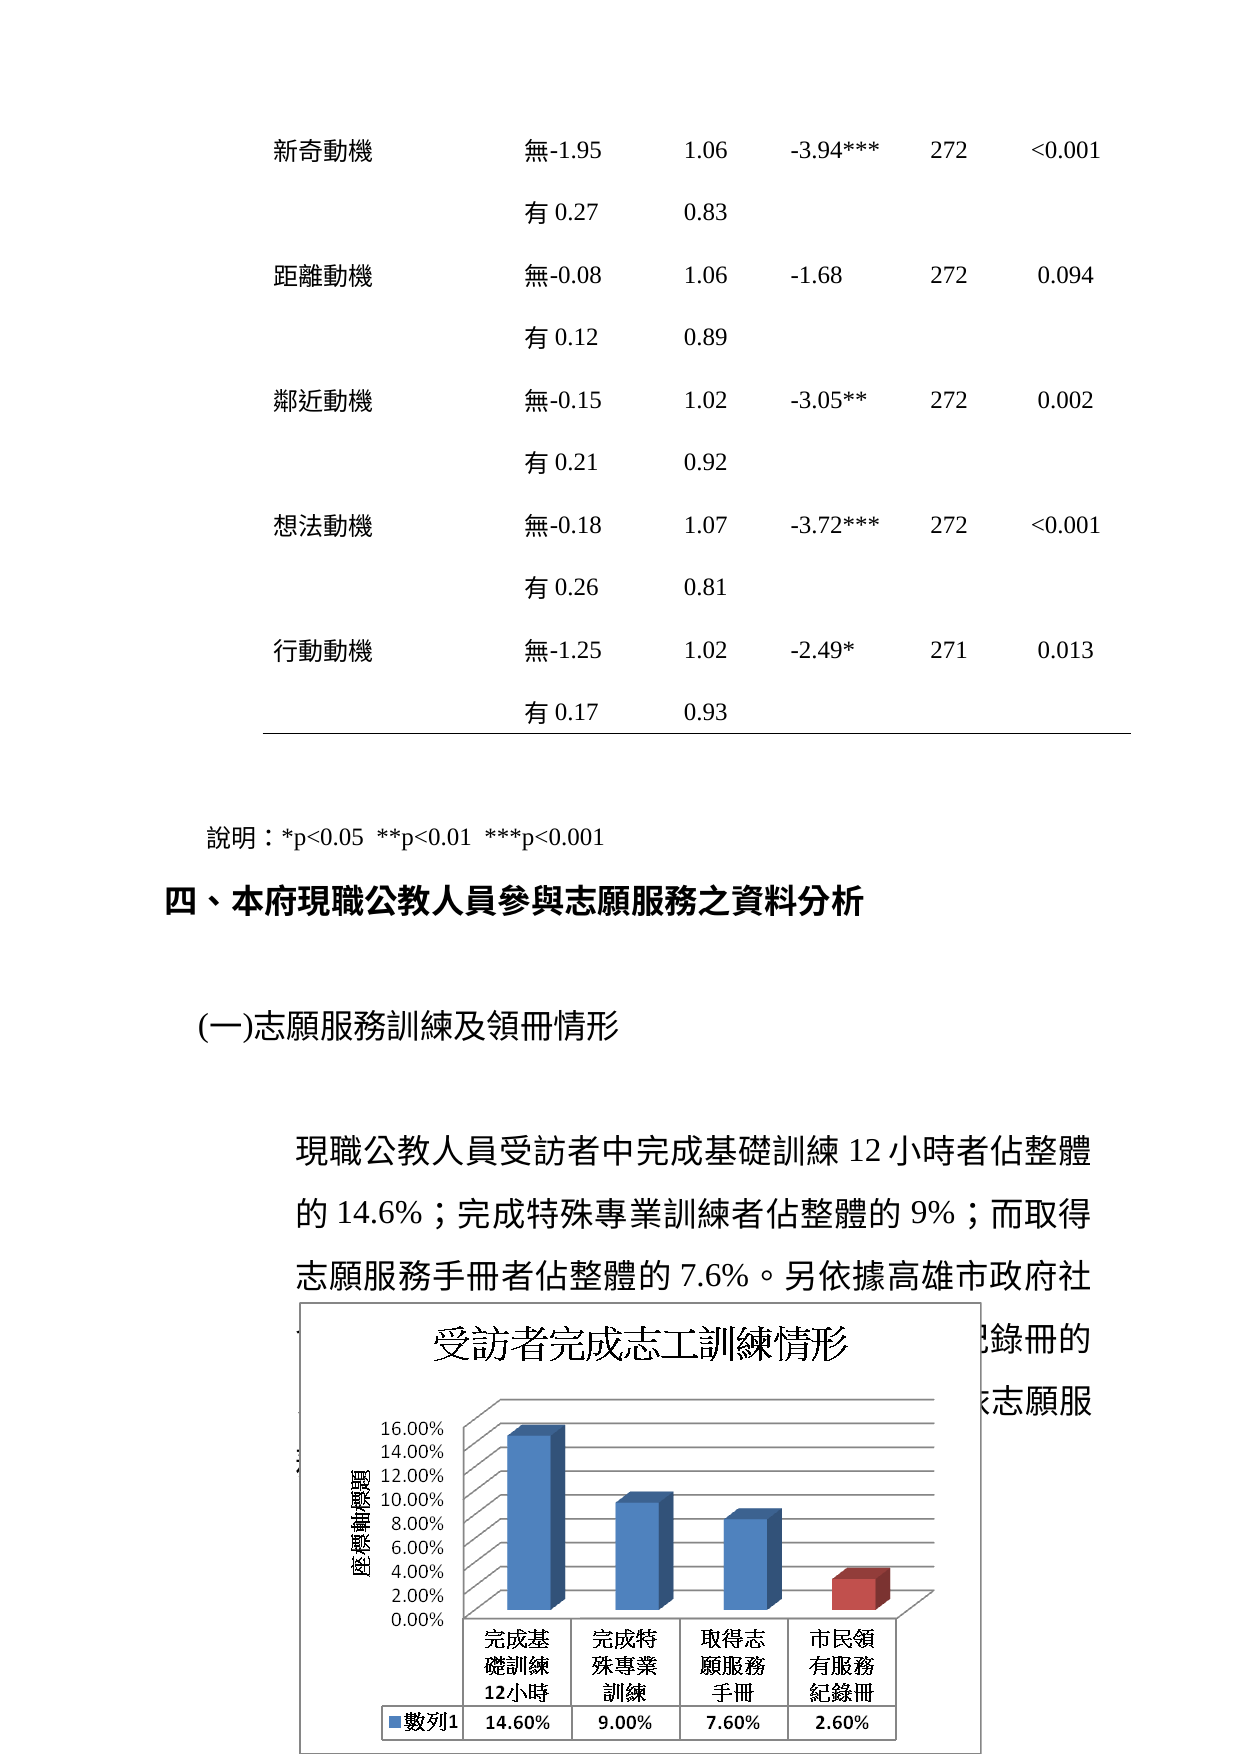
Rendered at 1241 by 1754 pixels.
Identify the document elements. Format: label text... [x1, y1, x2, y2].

table_cell 無-0.18 有0.26 [513, 483, 631, 608]
text 現職公教人員受訪者中完成基礎訓練12小時者佔整體的14.6%；完成特殊專業訓練者佔整體的9%；而取得志願服務手冊者佔整體的7.6%。另依據高雄市政府社會局統計，高雄市15歲以上之市民領有服務紀錄冊的比例為2.6%；顯示公教人員對於系統性參與(依志願服務法)服務的比例，較一般民眾高。 [295, 1108, 1092, 1483]
table_cell 距離動機 [263, 233, 513, 358]
table_cell -1.68 [779, 233, 897, 358]
table_cell 無-1.25 有0.17 [513, 608, 631, 733]
table_cell <0.001 [1001, 483, 1131, 608]
table_cell 行動動機 [263, 608, 513, 733]
table_cell 1.02 0.92 [631, 358, 779, 483]
table_cell 想法動機 [263, 483, 513, 608]
text 說明：*p<0.05 **p<0.01 ***p<0.001 [148, 795, 1092, 858]
table_cell 無-0.15 有0.21 [513, 358, 631, 483]
text (一)志願服務訓練及領冊情形 [148, 983, 1092, 1045]
table_cell 無-1.95 有0.27 [513, 108, 631, 233]
table_cell 1.07 0.81 [631, 483, 779, 608]
table_cell -3.72*** [779, 483, 897, 608]
table_cell 0.013 [1001, 608, 1131, 733]
table_cell -3.05** [779, 358, 897, 483]
table_cell 新奇動機 [263, 108, 513, 233]
table_cell -2.49* [779, 608, 897, 733]
table_cell 無-0.08 有0.12 [513, 233, 631, 358]
table_cell <0.001 [1001, 108, 1131, 233]
table_cell 0.002 [1001, 358, 1131, 483]
table_cell -3.94*** [779, 108, 897, 233]
table_cell 1.06 0.83 [631, 108, 779, 233]
table_cell 0.094 [1001, 233, 1131, 358]
table_cell 271 [897, 608, 1001, 733]
text 四、本府現職公教人員參與志願服務之資料分析 [148, 858, 1092, 920]
table_cell 272 [897, 358, 1001, 483]
table_cell 272 [897, 483, 1001, 608]
table_cell 272 [897, 233, 1001, 358]
table_cell 鄰近動機 [263, 358, 513, 483]
table_cell 1.06 0.89 [631, 233, 779, 358]
table_cell 272 [897, 108, 1001, 233]
table_cell 1.02 0.93 [631, 608, 779, 733]
